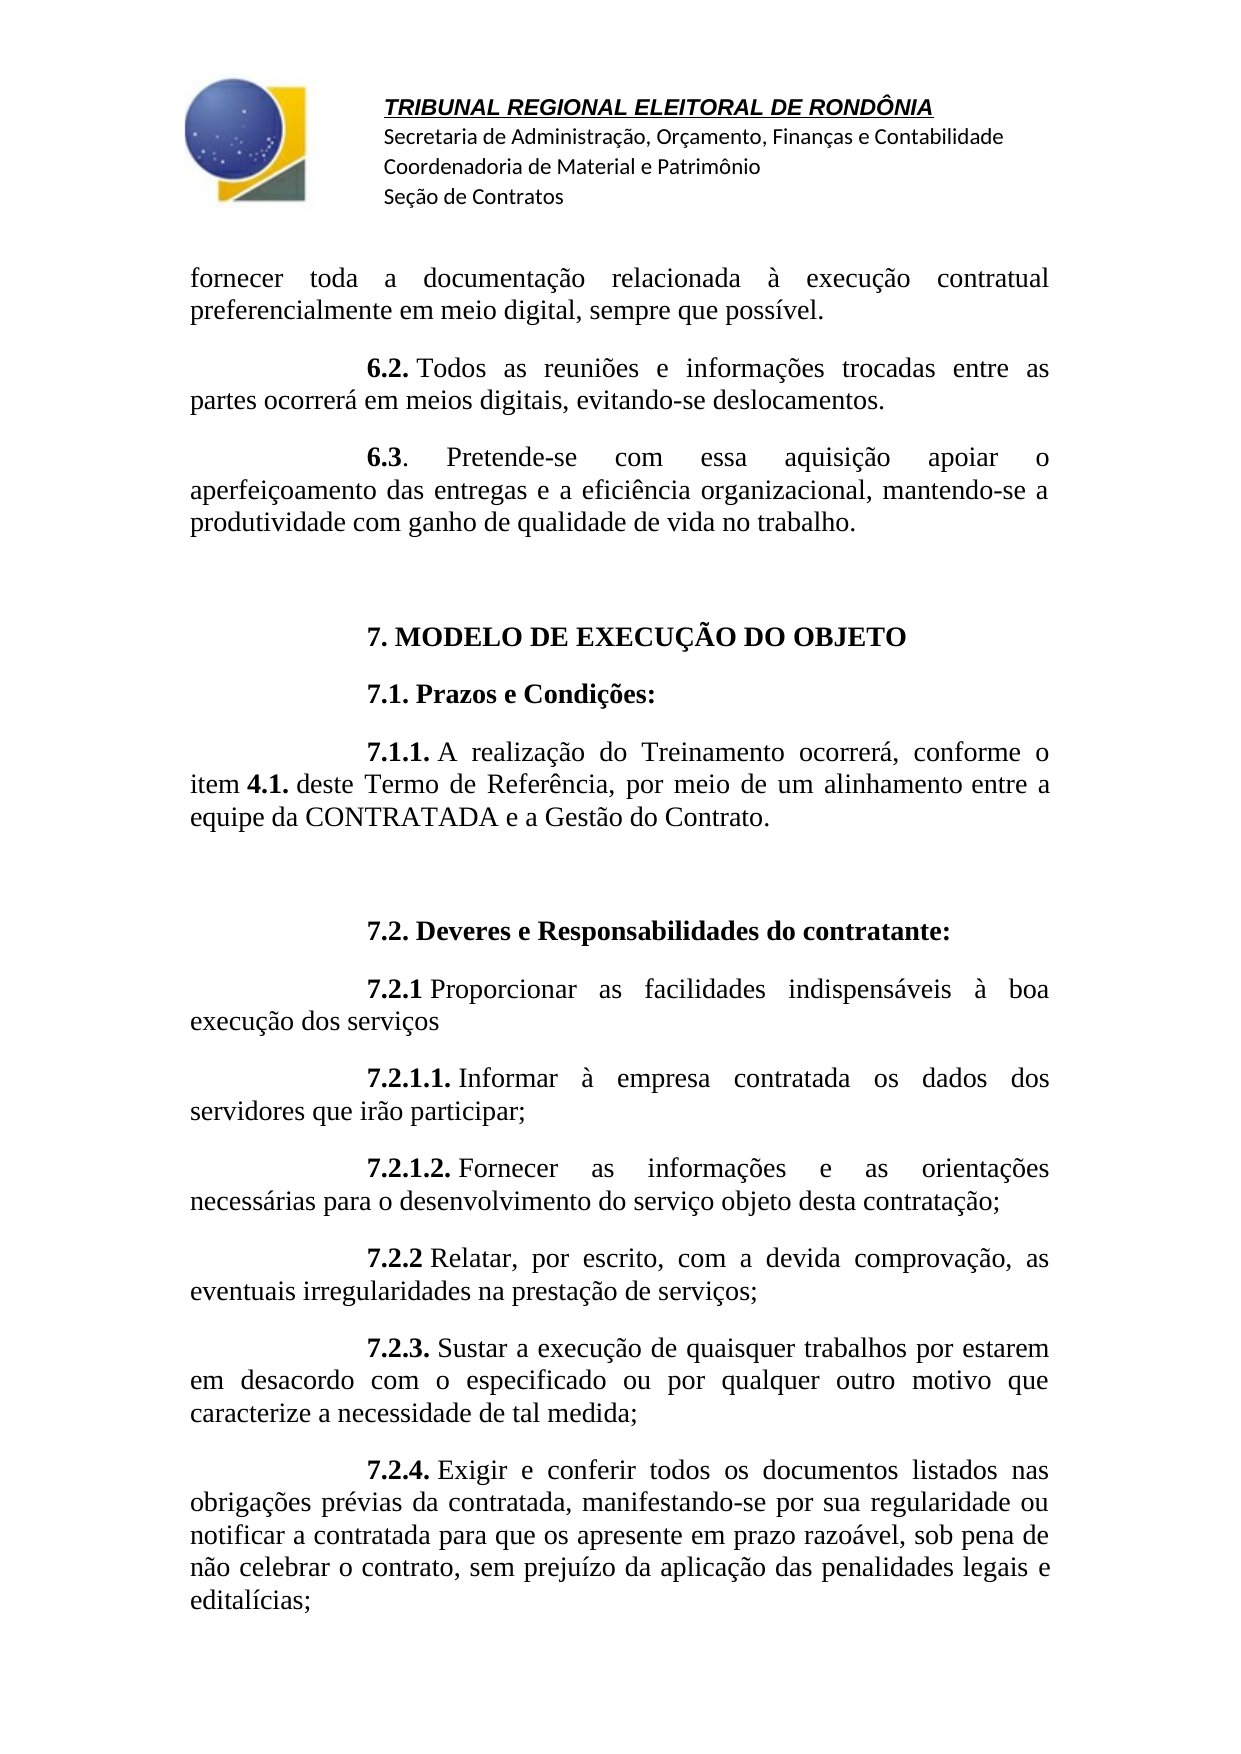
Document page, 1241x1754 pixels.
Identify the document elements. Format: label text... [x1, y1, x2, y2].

text 7.1.1. A realização do Treinamento ocorrerá, conforme o item 4.1. deste Termo de Referência, por meio de um alinhamento entre a equipe da CONTRATADA e a Gestão do Contrato. [190, 735, 1051, 832]
text 7.2.2 Relatar, por escrito, com a devida comprovação, as eventuais irregularidades na prestação de serviços; [190, 1241, 1051, 1306]
text 7. MODELO DE EXECUÇÃO DO OBJETO [190, 620, 1051, 652]
text 7.2.1.2. Fornecer as informações e as orientações necessárias para o desenvolvimento do serviço objeto desta contratação; [190, 1151, 1051, 1216]
text 6.3. Pretende-se com essa aquisição apoiar o aperfeiçoamento das entregas e a eficiência organizacional, mantendo-se a produtividade com ganho de qualidade de vida no trabalho. [190, 440, 1051, 538]
text 6.2. Todos as reuniões e informações trocadas entre as partes ocorrerá em meios digitais, evitando-se deslocamentos. [190, 351, 1051, 415]
text 7.2.1 Proporcionar as facilidades indispensáveis à boa execução dos serviços [190, 972, 1051, 1037]
text 7.2. Deveres e Responsabilidades do contratante: [190, 914, 1051, 947]
text 7.2.1.1. Informar à empresa contratada os dados dos servidores que irão participar; [190, 1062, 1051, 1126]
text 7.2.3. Sustar a execução de quaisquer trabalhos por estarem em desacordo com o especificado ou por qualquer outro motivo que caracterize a necessidade de tal medida; [190, 1331, 1051, 1428]
text 7.1. Prazos e Condições: [190, 677, 1051, 710]
text fornecer toda a documentação relacionada à execução contratual preferencialmente em meio digital, sempre que possível. [190, 261, 1051, 326]
text 7.2.4. Exigir e conferir todos os documentos listados nas obrigações prévias da contratada, manifestando-se por sua regularidade ou notificar a contratada para que os apresente em prazo razoável, sob pena de não celebrar o contrato, sem prejuízo da aplicação das penalidades legais e editalícias; [190, 1453, 1051, 1615]
